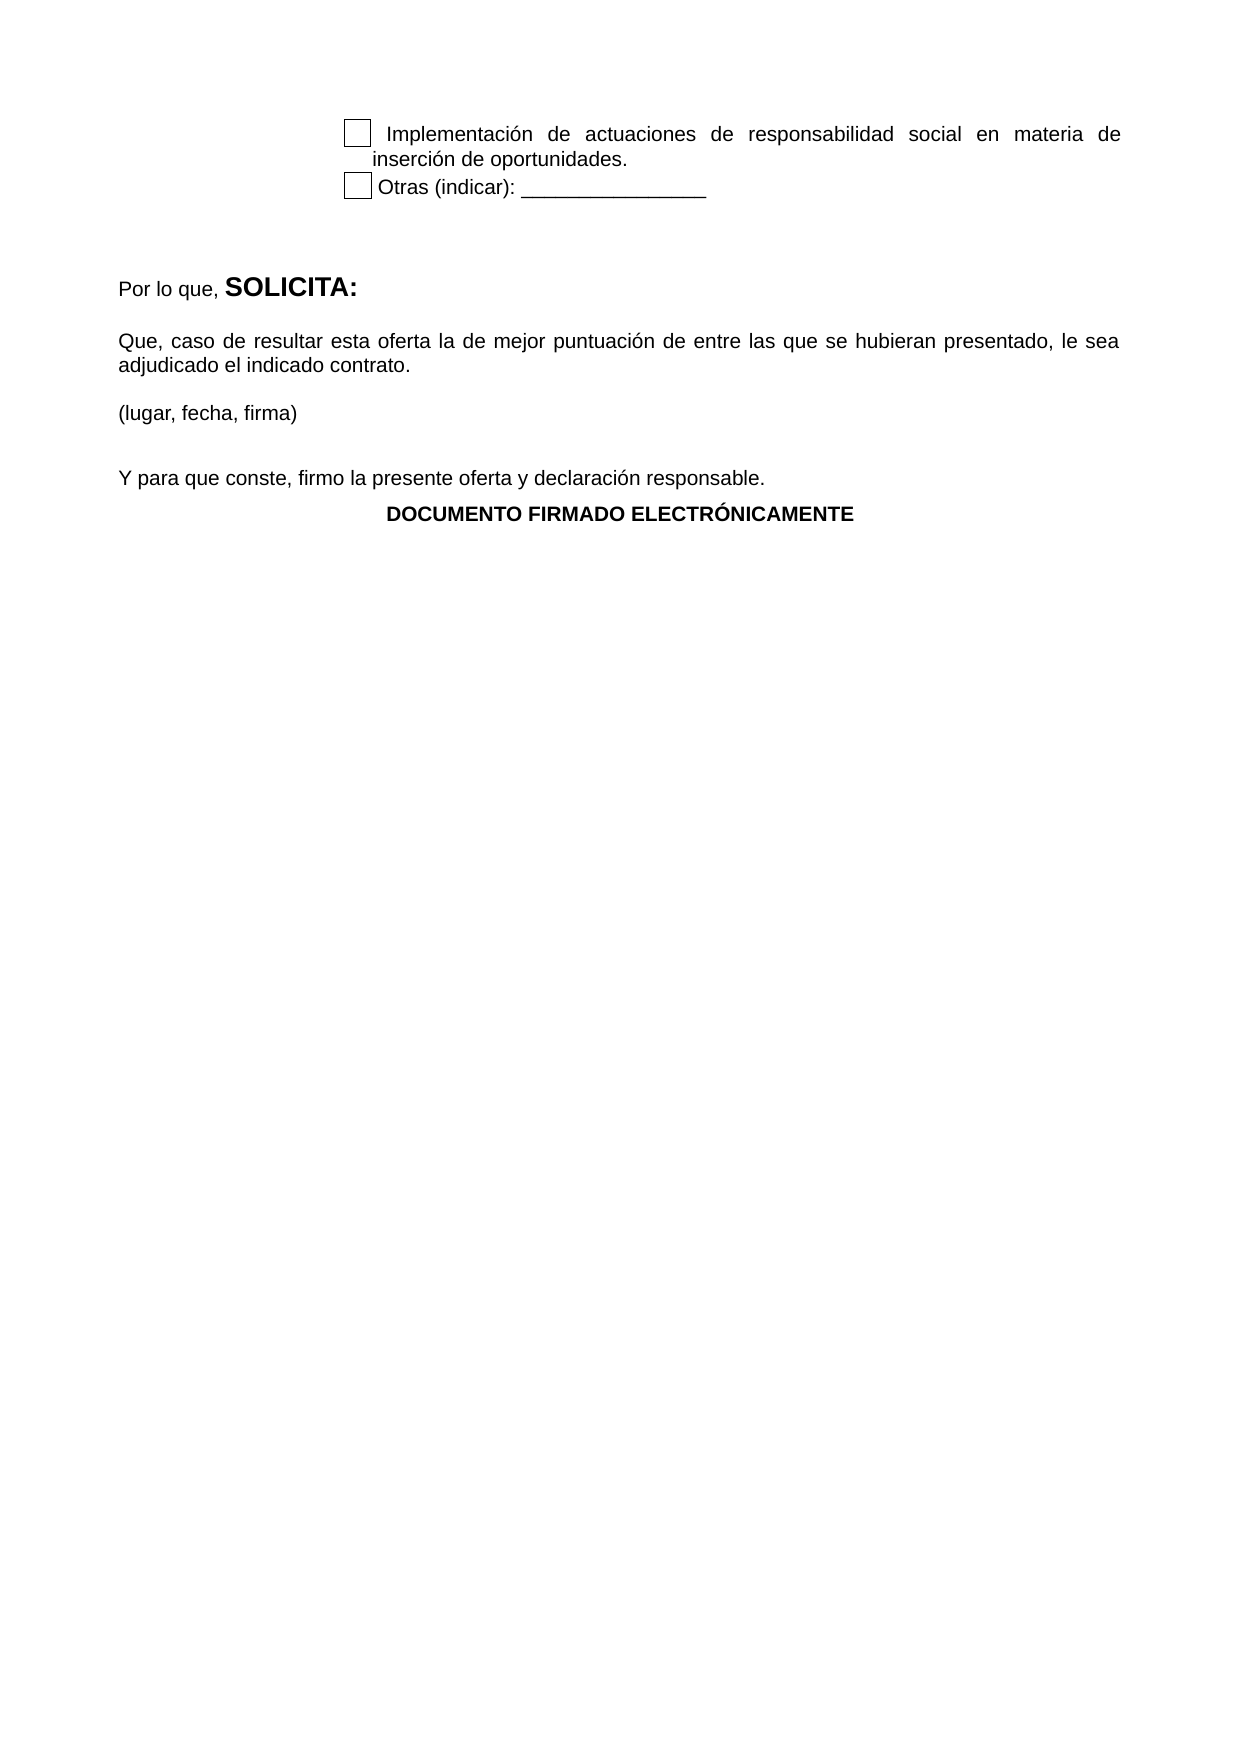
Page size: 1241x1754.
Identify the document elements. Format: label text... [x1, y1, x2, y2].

text Otras (indicar): ________________ [343, 171, 1122, 199]
text Por lo que, SOLICITA: [118, 271, 1122, 303]
text (lugar, fecha, firma) [118, 401, 1122, 425]
text Y para que conste, firmo la presente oferta y declaración responsable. [118, 466, 1122, 489]
text Implementación de actuaciones de responsabilidad social en materia de inserción de oportunidades. [343, 118, 1122, 171]
text DOCUMENTO FIRMADO ELECTRÓNICAMENTE [118, 501, 1122, 525]
text Que, caso de resultar esta oferta la de mejor puntuación de entre las que se hubieran presentado, le sea adjudicado el indicado contrato. [118, 329, 1122, 377]
